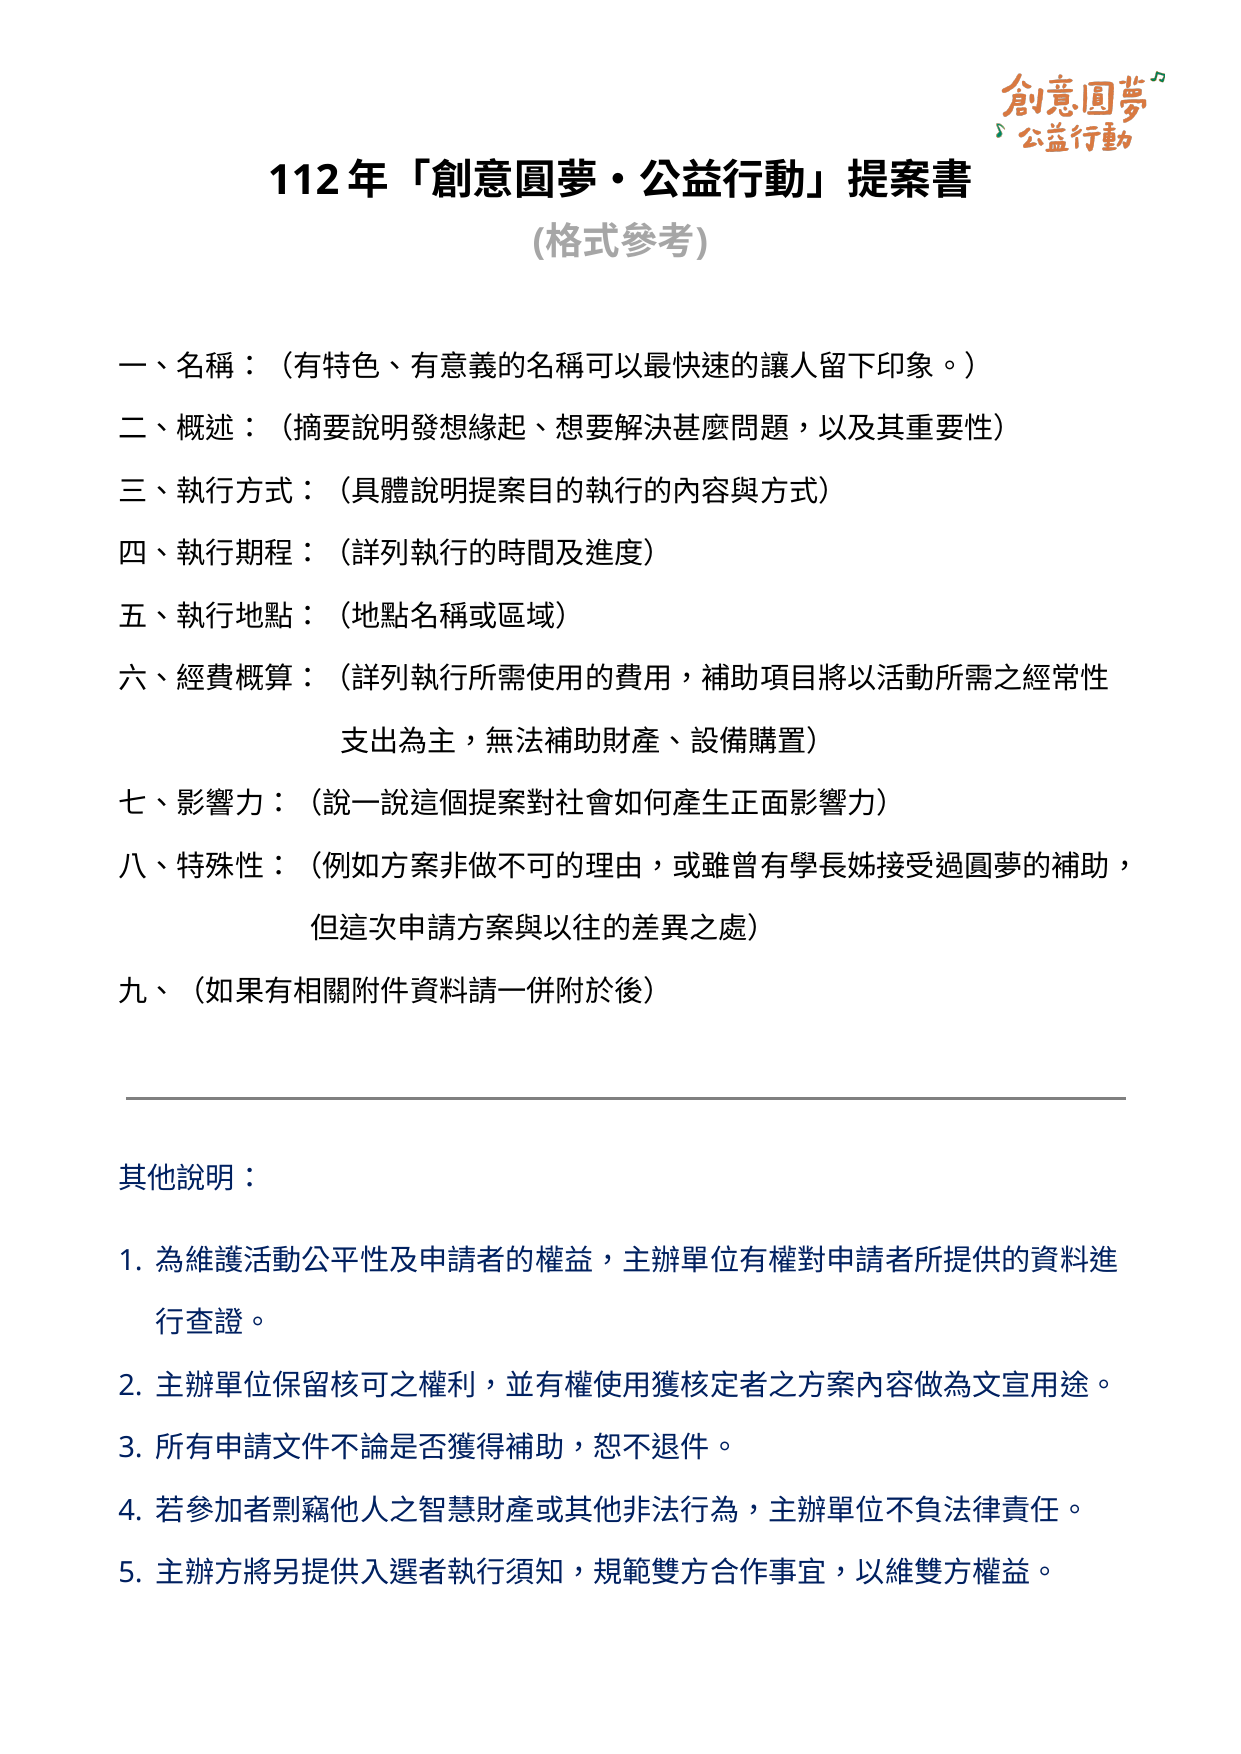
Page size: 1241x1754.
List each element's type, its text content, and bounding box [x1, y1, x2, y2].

list 主辦單位保留核可之權利，並有權使用獲核定者之方案內容做為文宣用途。 [118, 1341, 1122, 1403]
text (格式參考) [118, 197, 1122, 259]
text 五、執行地點：（地點名稱或區域） [118, 572, 1122, 634]
list 主辦方將另提供入選者執行須知，規範雙方合作事宜，以維雙方權益。 [118, 1528, 1122, 1591]
text 七、影響力：（說一說這個提案對社會如何產生正面影響力） [118, 759, 1122, 822]
text 六、經費概算：（詳列執行所需使用的費用，補助項目將以活動所需之經常性支出為主，無法補助財產、設備購置） [118, 634, 1122, 759]
text 四、執行期程：（詳列執行的時間及進度） [118, 509, 1122, 572]
text 三、執行方式：（具體說明提案目的執行的內容與方式） [118, 447, 1122, 509]
list 所有申請文件不論是否獲得補助，恕不退件。 [118, 1403, 1122, 1466]
text 八、特殊性：（例如方案非做不可的理由，或雖曾有學長姊接受過圓夢的補助，但這次申請方案與以往的差異之處） [118, 822, 1122, 947]
text 其他說明： [118, 1134, 1122, 1197]
text 一、名稱：（有特色、有意義的名稱可以最快速的讓人留下印象。） [118, 322, 1122, 384]
list 若參加者剽竊他人之智慧財產或其他非法行為，主辦單位不負法律責任。 [118, 1466, 1122, 1528]
text 九、（如果有相關附件資料請一併附於後） [118, 947, 1122, 1009]
text 二、概述：（摘要說明發想緣起、想要解決甚麼問題，以及其重要性） [118, 384, 1122, 447]
list 為維護活動公平性及申請者的權益，主辦單位有權對申請者所提供的資料進行查證。 [118, 1216, 1122, 1341]
text 112年「創意圓夢‧公益行動」提案書 [118, 134, 1122, 197]
